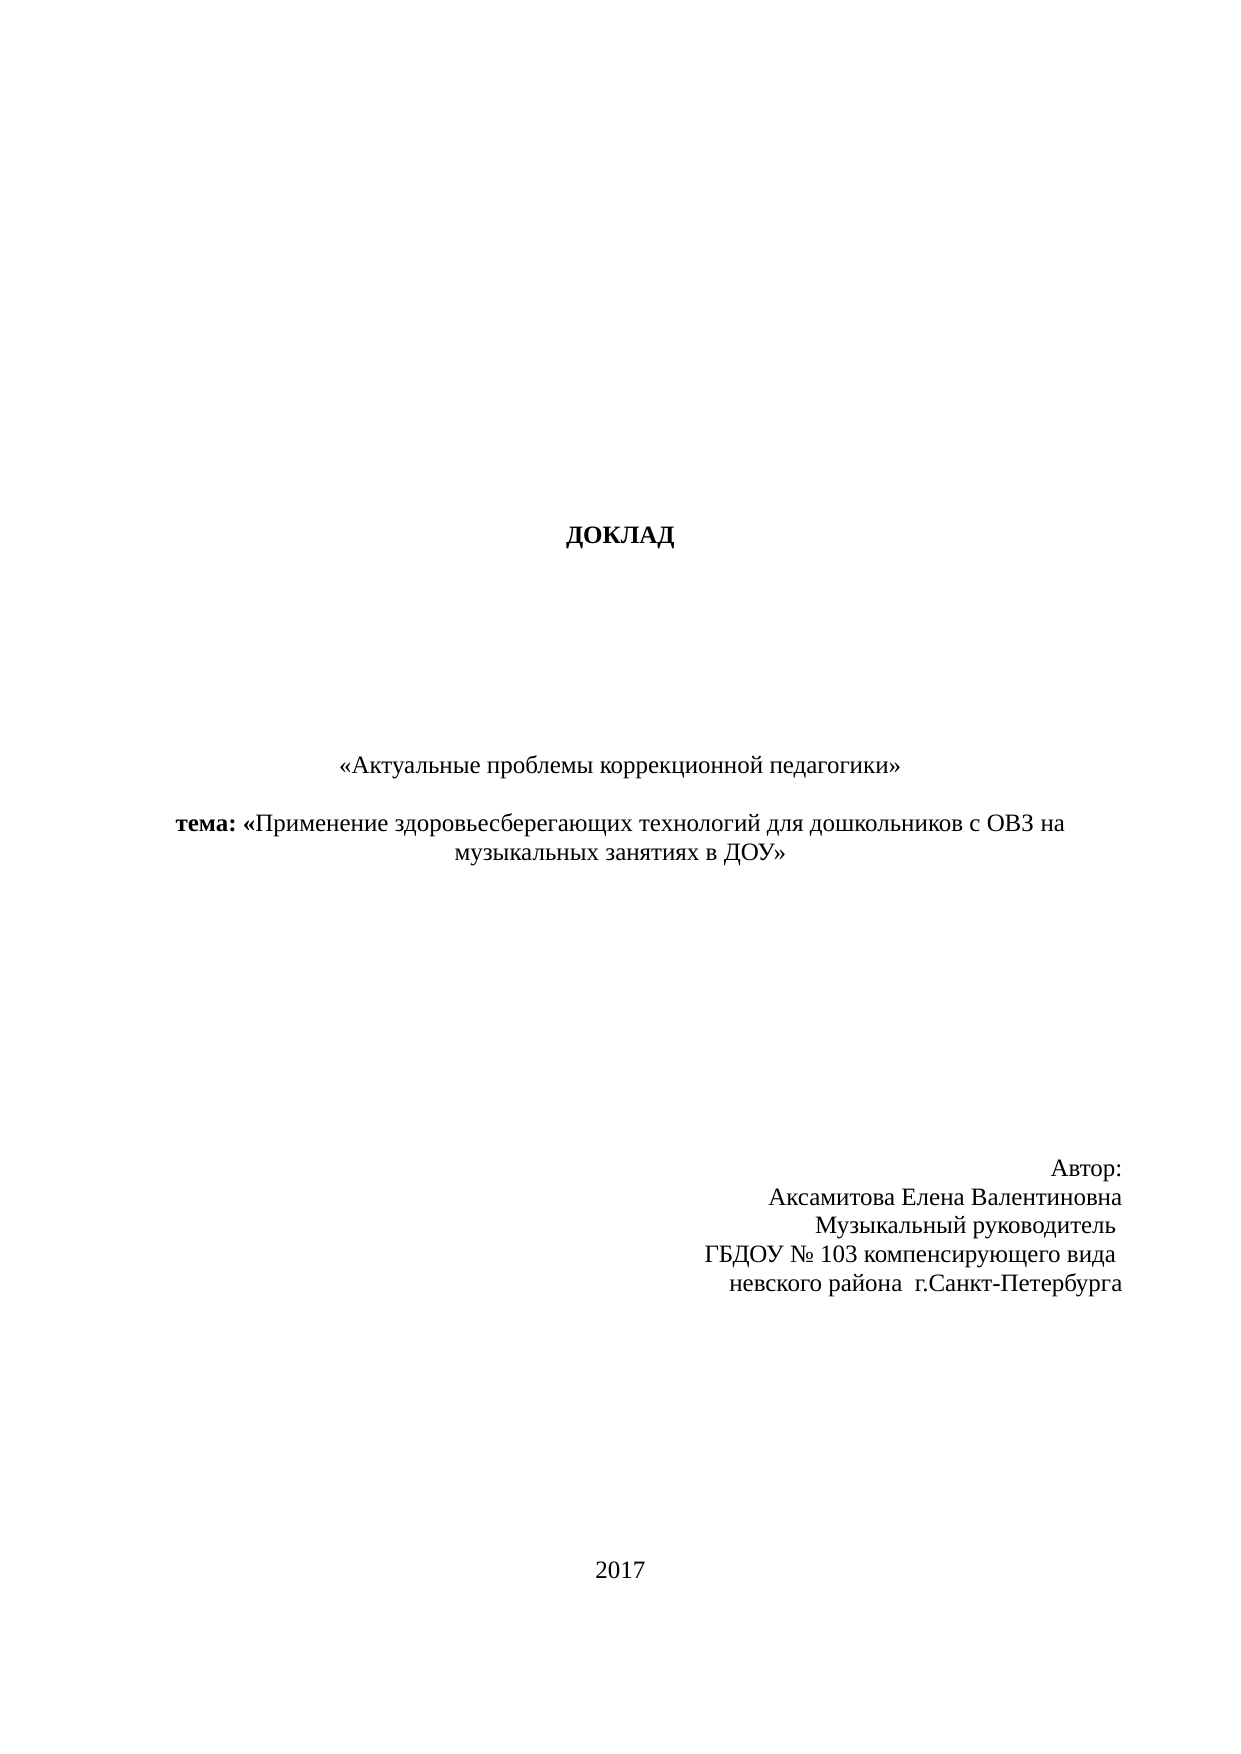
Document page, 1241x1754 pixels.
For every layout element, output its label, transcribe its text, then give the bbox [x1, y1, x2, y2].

text невского района г.Санкт-Петербурга [118, 1268, 1122, 1297]
text Аксамитова Елена Валентиновна [118, 1182, 1122, 1211]
text Музыкальный руководитель [118, 1211, 1122, 1239]
text «Актуальные проблемы коррекционной педагогики» [118, 751, 1122, 779]
text Автор: [118, 1153, 1122, 1182]
text тема: «Применение здоровьесберегающих технологий для дошкольников с ОВЗ на музыкальных занятиях в ДОУ» [118, 808, 1122, 866]
text 2017 [118, 1556, 1122, 1584]
text ДОКЛАД [118, 521, 1122, 549]
text ГБДОУ № 103 компенсирующего вида [118, 1239, 1122, 1268]
